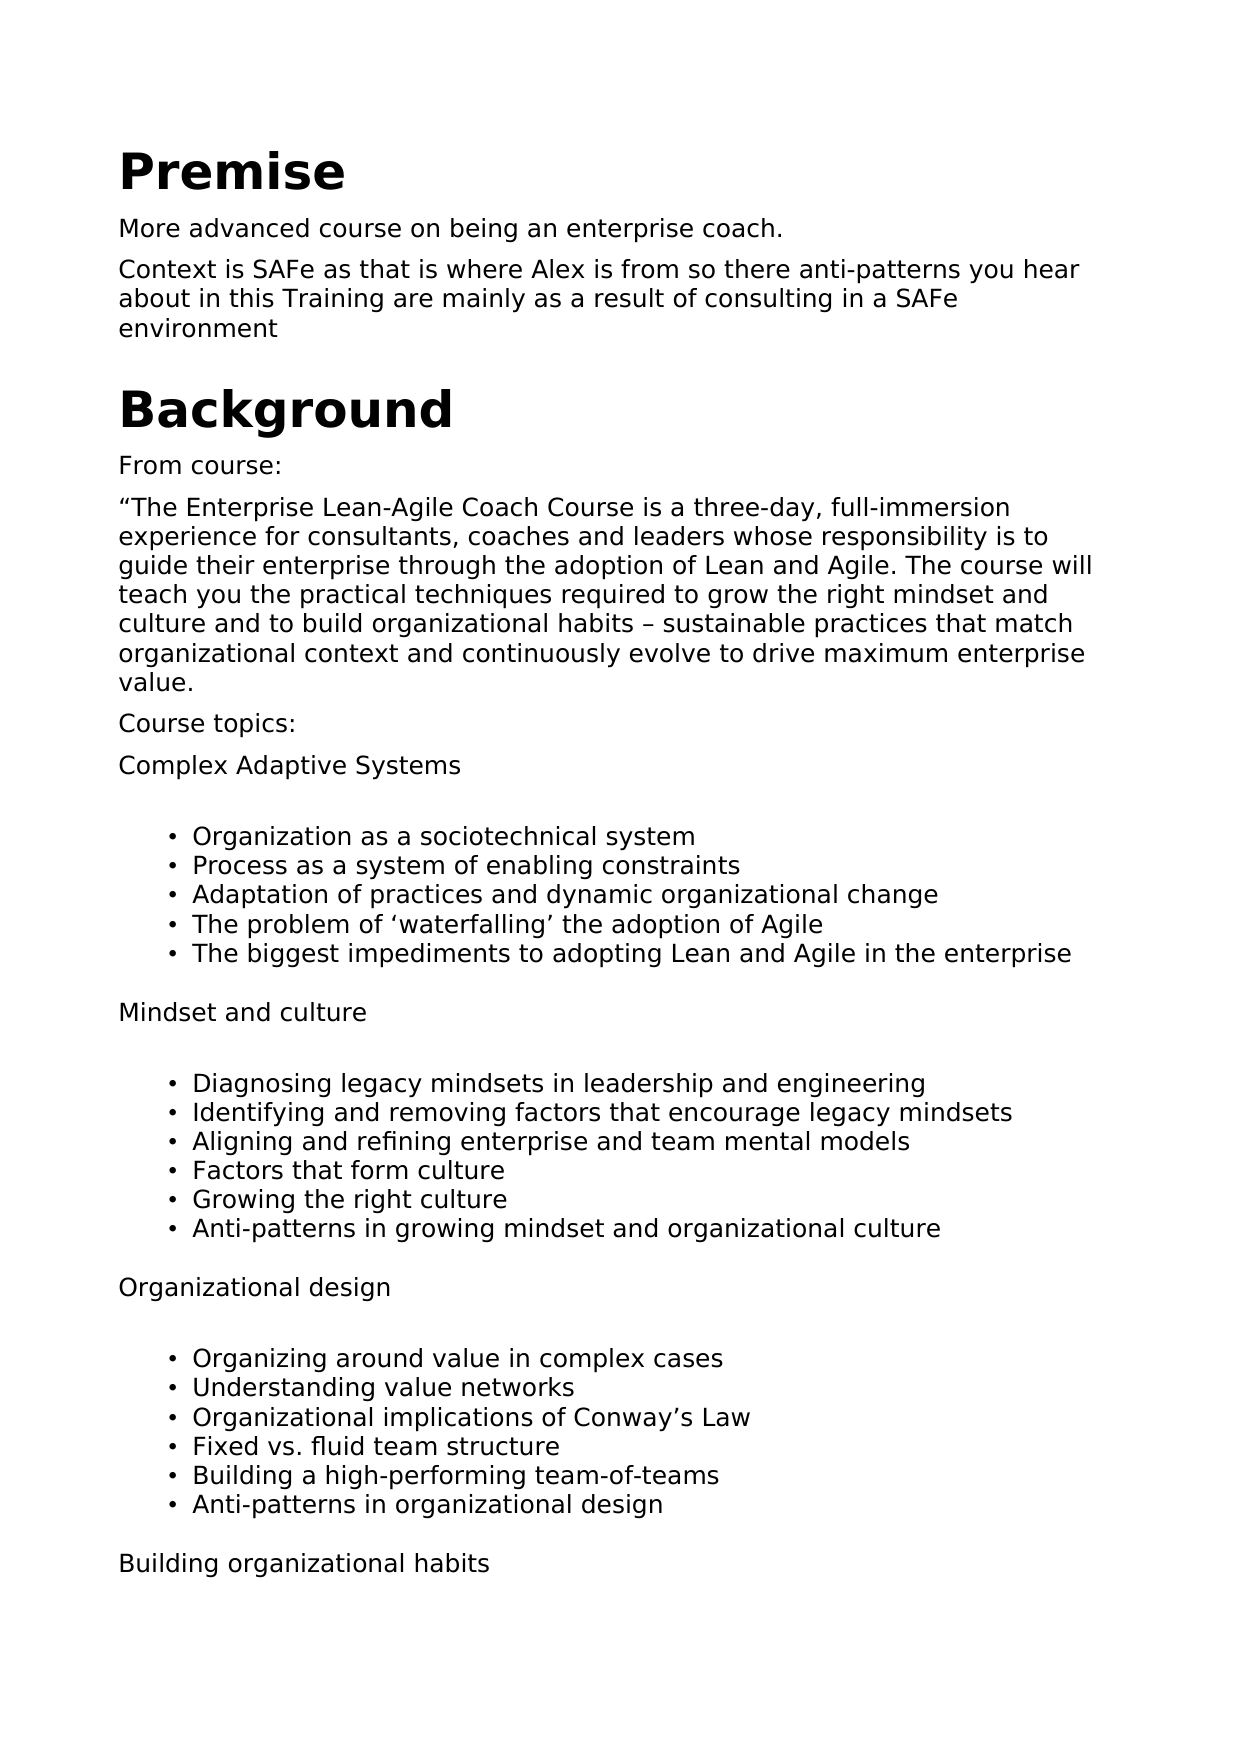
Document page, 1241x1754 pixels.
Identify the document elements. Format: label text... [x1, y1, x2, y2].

list Organizing around value in complex cases [177, 1344, 1122, 1374]
text Context is SAFe as that is where Alex is from so there anti-patterns you hear about in this Training are mainly as a result of consulting in a SAFe environment [118, 256, 1122, 343]
list Adaptation of practices and dynamic organizational change [177, 881, 1122, 910]
text From course: [118, 451, 1122, 480]
list Growing the right culture [177, 1186, 1122, 1215]
list Anti-patterns in organizational design [177, 1490, 1122, 1519]
subtitle Background [118, 381, 1122, 439]
text More advanced course on being an enterprise coach. [118, 214, 1122, 243]
list Organizational implications of Conway’s Law [177, 1403, 1122, 1432]
list The biggest impediments to adopting Lean and Agile in the enterprise [177, 939, 1122, 968]
list Diagnosing legacy mindsets in leadership and engineering [177, 1069, 1122, 1098]
list Process as a system of enabling constraints [177, 852, 1122, 881]
text Mindset and culture [118, 998, 1122, 1027]
text Organizational design [118, 1273, 1122, 1302]
list Identifying and removing factors that encourage legacy mindsets [177, 1098, 1122, 1127]
list Fixed vs. fluid team structure [177, 1432, 1122, 1461]
list Aligning and refining enterprise and team mental models [177, 1127, 1122, 1156]
list The problem of ‘waterfalling’ the adoption of Agile [177, 910, 1122, 939]
list Organization as a sociotechnical system [177, 822, 1122, 852]
list Building a high-performing team-of-teams [177, 1461, 1122, 1490]
text Building organizational habits [118, 1549, 1122, 1578]
list Understanding value networks [177, 1374, 1122, 1403]
text Complex Adaptive Systems [118, 751, 1122, 780]
text “The Enterprise Lean-Agile Coach Course is a three-day, full-immersion experience for consultants, coaches and leaders whose responsibility is to guide their enterprise through the adoption of Lean and Agile. The course will teach you the practical techniques required to grow the right mindset and culture and to build organizational habits – sustainable practices that match organizational context and continuously evolve to drive maximum enterprise value. [118, 493, 1122, 697]
text Course topics: [118, 709, 1122, 739]
list Factors that form culture [177, 1156, 1122, 1186]
list Anti-patterns in growing mindset and organizational culture [177, 1215, 1122, 1244]
subtitle Premise [118, 143, 1122, 201]
